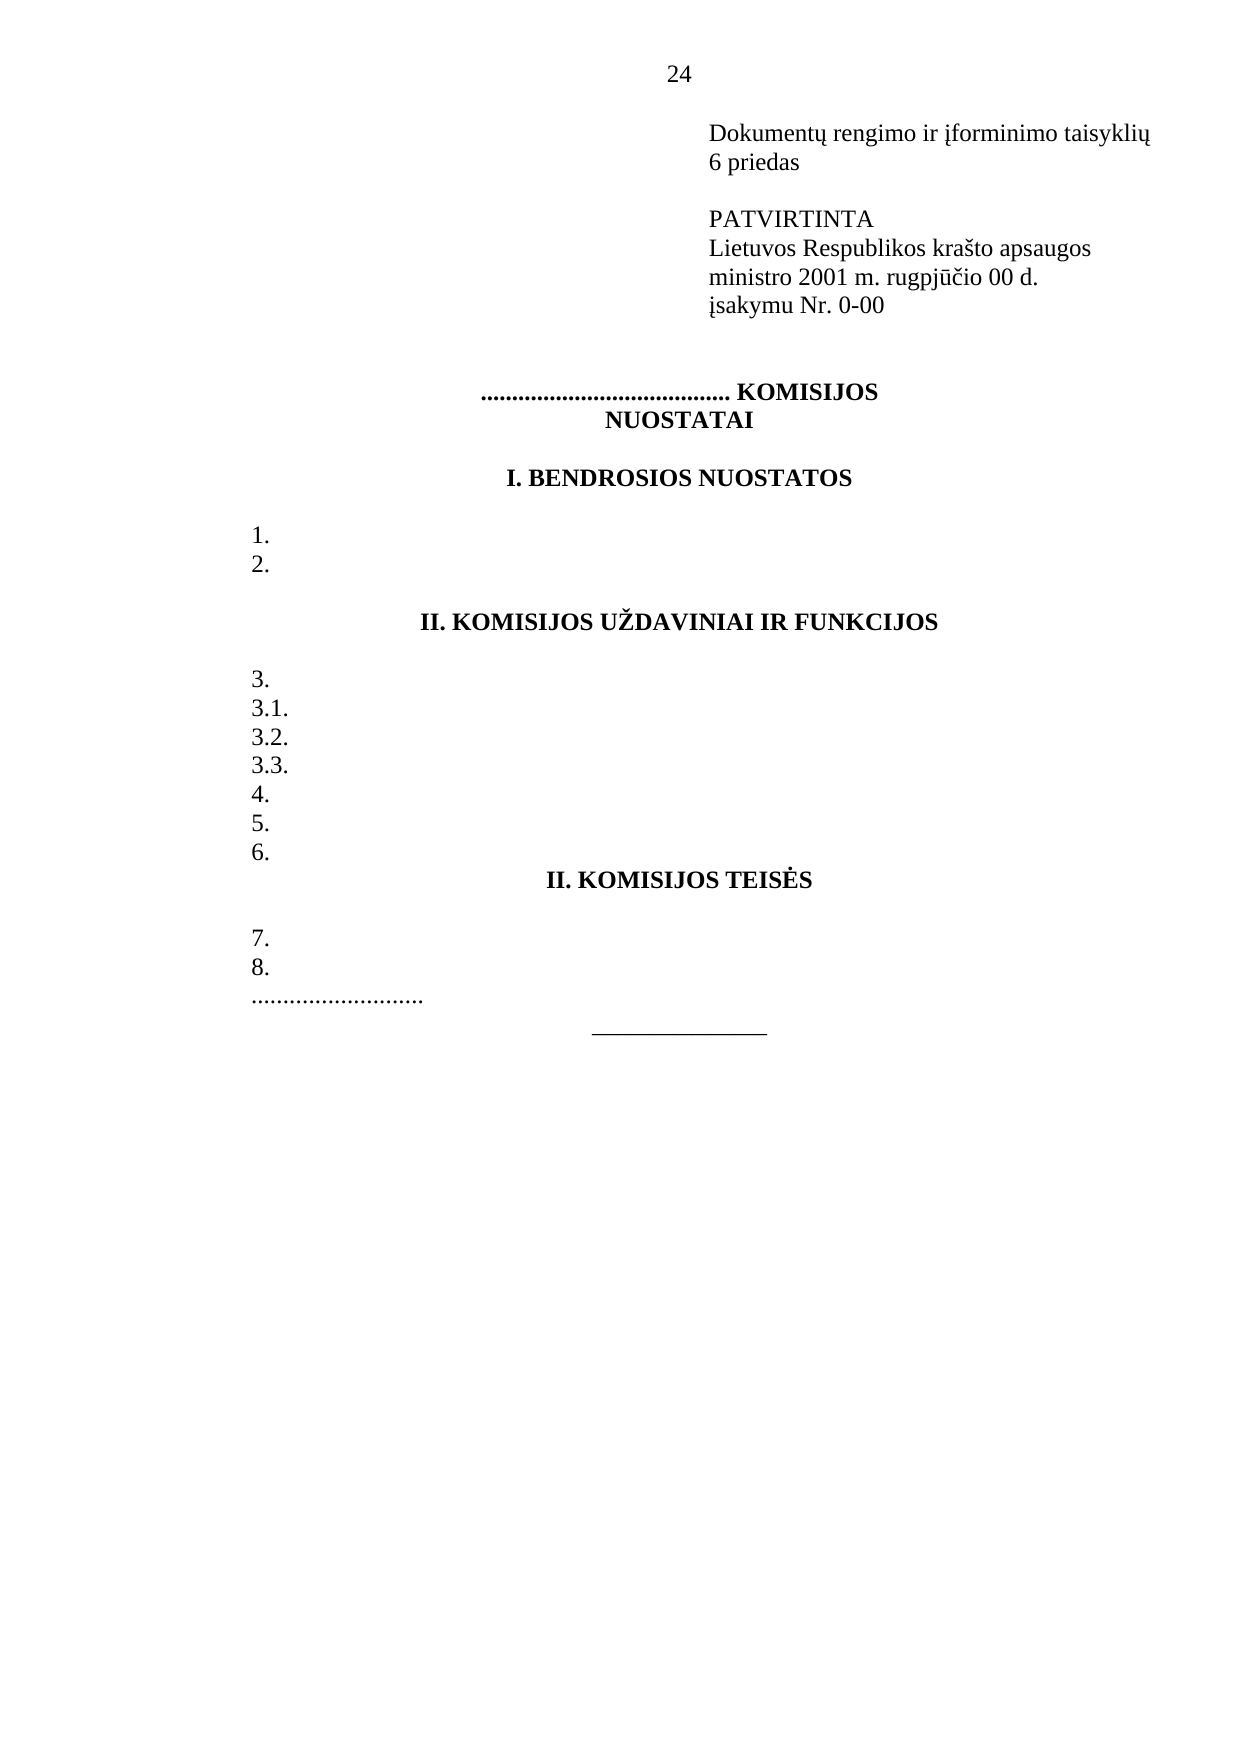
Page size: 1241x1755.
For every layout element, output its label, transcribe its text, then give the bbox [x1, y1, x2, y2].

text NUOSTATAI [177, 406, 1181, 434]
text 4. [177, 779, 1181, 808]
text 5. [177, 808, 1181, 837]
text Dokumentų rengimo ir įforminimo taisyklių [177, 118, 1181, 147]
text 7. [177, 923, 1181, 952]
text įsakymu Nr. 0-00 [177, 291, 1181, 319]
text ______________ [177, 1009, 1181, 1038]
text 2. [177, 549, 1181, 578]
text II. KOMISIJOS UŽDAVINIAI IR FUNKCIJOS [177, 607, 1181, 636]
text 3.2. [177, 722, 1181, 751]
text 6. [177, 837, 1181, 866]
text I. BENDROSIOS NUOSTATOS [177, 463, 1181, 492]
text 3.3. [177, 751, 1181, 779]
text 1. [177, 521, 1181, 549]
text ........................................ KOMISIJOS [177, 377, 1181, 406]
text 6 priedas [177, 147, 1181, 176]
text ministro 2001 m. rugpjūčio 00 d. [177, 262, 1181, 291]
text Lietuvos Respublikos krašto apsaugos [177, 233, 1181, 262]
text 3. [177, 664, 1181, 693]
text PATVIRTINTA [177, 204, 1181, 233]
text 3.1. [177, 693, 1181, 722]
text II. KOMISIJOS TEISĖS [177, 866, 1181, 894]
text 8. [177, 952, 1181, 981]
